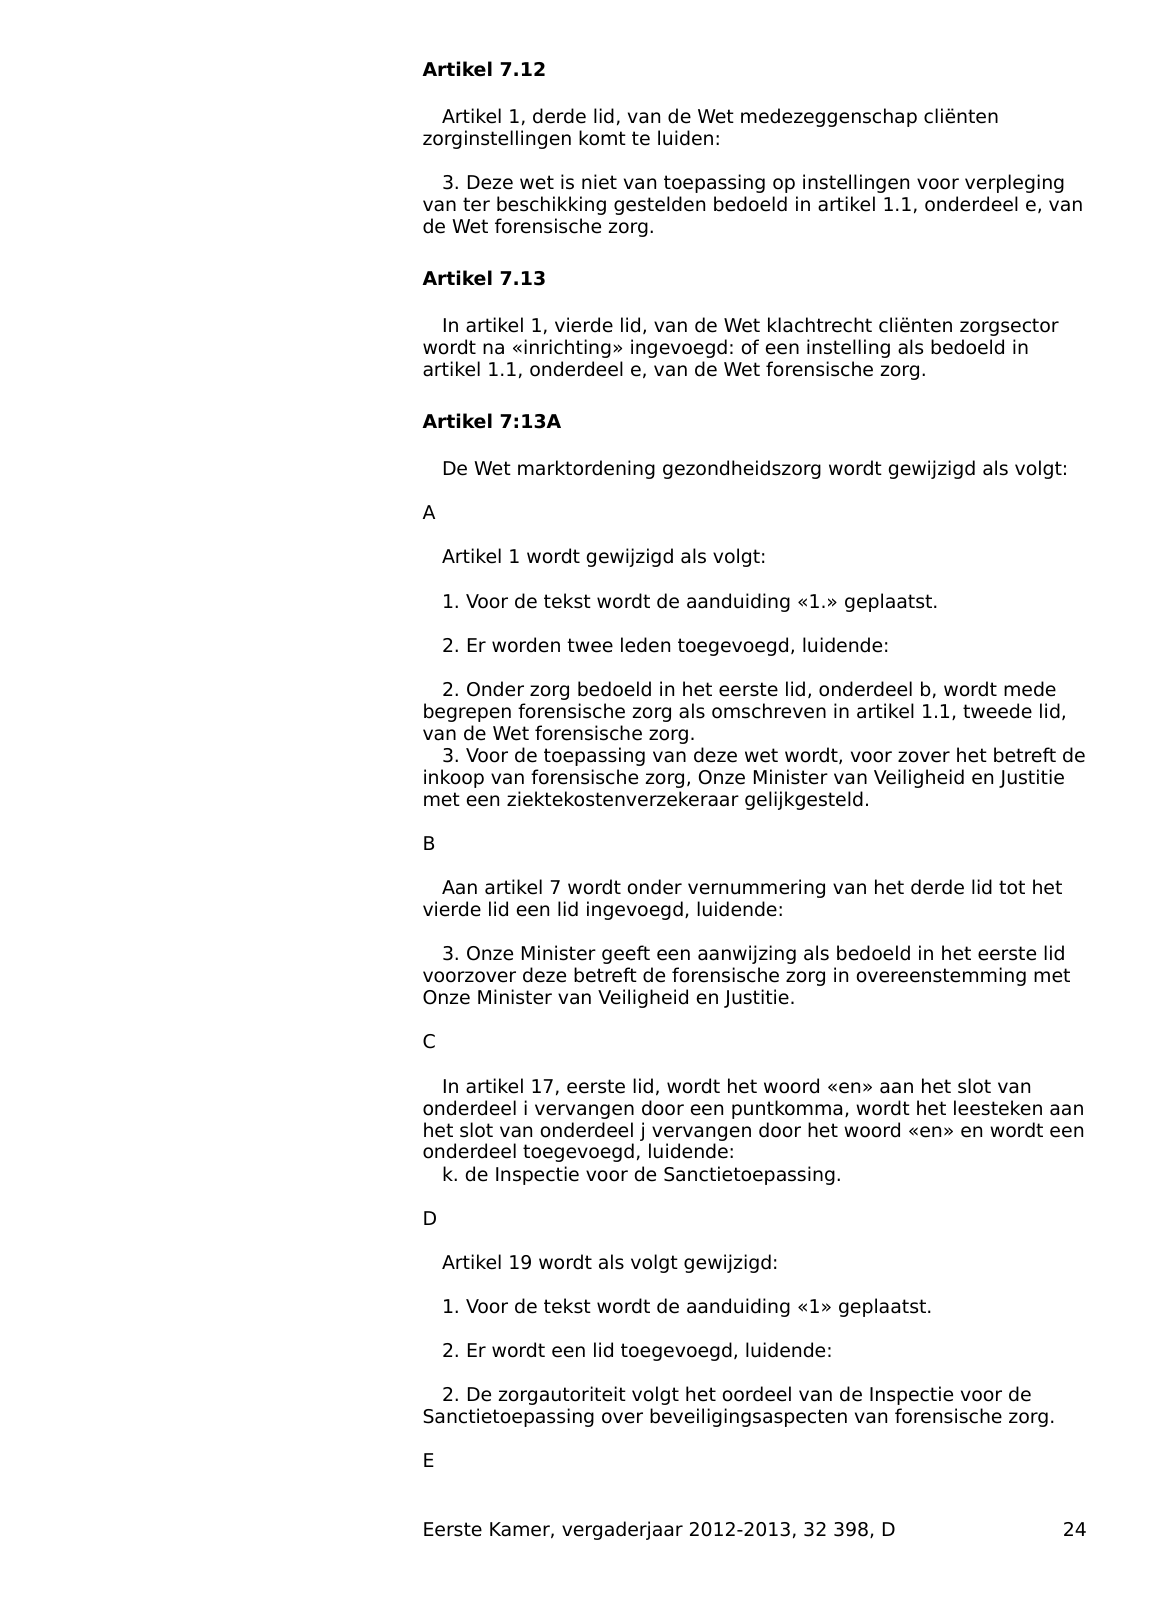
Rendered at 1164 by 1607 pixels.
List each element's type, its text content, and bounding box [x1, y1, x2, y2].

text A [422, 502, 1087, 524]
text 3. Deze wet is niet van toepassing op instellingen voor verpleging van ter beschikking gestelden bedoeld in artikel 1.1, onderdeel e, van de Wet forensische zorg. [422, 172, 1087, 238]
text Artikel 1 wordt gewijzigd als volgt: [422, 546, 1087, 568]
text 2. Er worden twee leden toegevoegd, luidende: [422, 635, 1087, 657]
text E [422, 1450, 1087, 1472]
text k. de Inspectie voor de Sanctietoepassing. [422, 1163, 1087, 1185]
subtitle Artikel 7:13A [422, 411, 1087, 433]
text D [422, 1208, 1087, 1229]
text Artikel 19 wordt als volgt gewijzigd: [422, 1252, 1087, 1274]
text Artikel 1, derde lid, van de Wet medezeggenschap cliënten zorginstellingen komt te luiden: [422, 106, 1087, 150]
text 3. Onze Minister geeft een aanwijzing als bedoeld in het eerste lid voorzover deze betreft de forensische zorg in overeenstemming met Onze Minister van Veiligheid en Justitie. [422, 943, 1087, 1009]
text 2. De zorgautoriteit volgt het oordeel van de Inspectie voor de Sanctietoepassing over beveiligingsaspecten van forensische zorg. [422, 1384, 1087, 1428]
text 1. Voor de tekst wordt de aanduiding «1.» geplaatst. [422, 591, 1087, 612]
text 1. Voor de tekst wordt de aanduiding «1» geplaatst. [422, 1296, 1087, 1318]
text In artikel 17, eerste lid, wordt het woord «en» aan het slot van onderdeel i vervangen door een puntkomma, wordt het leesteken aan het slot van onderdeel j vervangen door het woord «en» en wordt een onderdeel toegevoegd, luidende: [422, 1076, 1087, 1163]
text 2. Er wordt een lid toegevoegd, luidende: [422, 1340, 1087, 1362]
text Aan artikel 7 wordt onder vernummering van het derde lid tot het vierde lid een lid ingevoegd, luidende: [422, 877, 1087, 921]
text De Wet marktordening gezondheidszorg wordt gewijzigd als volgt: [422, 458, 1087, 480]
text B [422, 833, 1087, 855]
subtitle Artikel 7.12 [422, 59, 1087, 81]
text 3. Voor de toepassing van deze wet wordt, voor zover het betreft de inkoop van forensische zorg, Onze Minister van Veiligheid en Justitie met een ziektekostenverzekeraar gelijkgesteld. [422, 745, 1087, 811]
subtitle Artikel 7.13 [422, 268, 1087, 290]
text 2. Onder zorg bedoeld in het eerste lid, onderdeel b, wordt mede begrepen forensische zorg als omschreven in artikel 1.1, tweede lid, van de Wet forensische zorg. [422, 679, 1087, 745]
text C [422, 1031, 1087, 1053]
text In artikel 1, vierde lid, van de Wet klachtrecht cliënten zorgsector wordt na «inrichting» ingevoegd: of een instelling als bedoeld in artikel 1.1, onderdeel e, van de Wet forensische zorg. [422, 315, 1087, 381]
